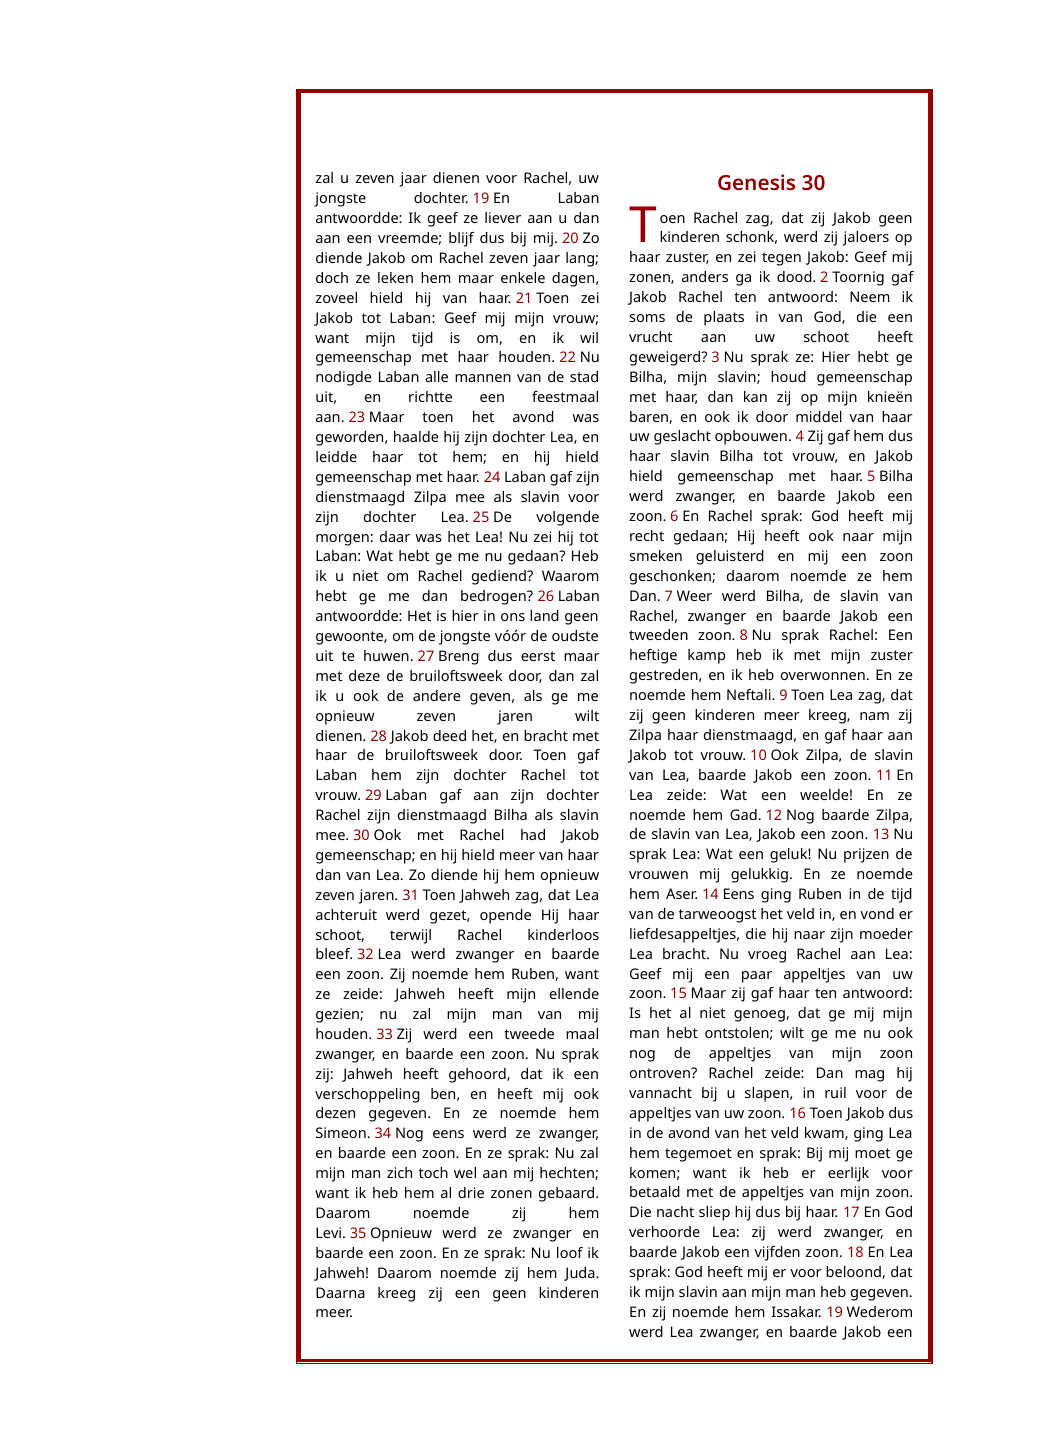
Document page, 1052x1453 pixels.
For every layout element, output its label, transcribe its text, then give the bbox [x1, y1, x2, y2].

subtitle Genesis 30 [629, 168, 913, 197]
text Toen Rachel zag, dat zij Jakob geen kinderen schonk, werd zij jaloers op haar zuster, en zei tegen Jakob: Geef mij zonen, anders ga ik dood. 2 Toornig gaf Jakob Rachel ten antwoord: Neem ik soms de plaats in van God, die een vrucht aan uw schoot heeft geweigerd? 3 Nu sprak ze: Hier hebt ge Bilha, mijn slavin; houd gemeenschap met haar, dan kan zij op mijn knieën baren, en ook ik door middel van haar uw geslacht opbouwen. 4 Zij gaf hem dus haar slavin Bilha tot vrouw, en Jakob hield gemeenschap met haar. 5 Bilha werd zwanger, en baarde Jakob een zoon. 6 En Rachel sprak: God heeft mij recht gedaan; Hij heeft ook naar mijn smeken geluisterd en mij een zoon geschonken; daarom noemde ze hem Dan. 7 Weer werd Bilha, de slavin van Rachel, zwanger en baarde Jakob een tweeden zoon. 8 Nu sprak Rachel: Een heftige kamp heb ik met mijn zuster gestreden, en ik heb overwonnen. En ze noemde hem Neftali. 9 Toen Lea zag, dat zij geen kinderen meer kreeg, nam zij Zilpa haar dienstmaagd, en gaf haar aan Jakob tot vrouw. 10 Ook Zilpa, de slavin van Lea, baarde Jakob een zoon. 11 En Lea zeide: Wat een weelde! En ze noemde hem Gad. 12 Nog baarde Zilpa, de slavin van Lea, Jakob een zoon. 13 Nu sprak Lea: Wat een geluk! Nu prijzen de vrouwen mij gelukkig. En ze noemde hem Aser. 14 Eens ging Ruben in de tijd van de tarweoogst het veld in, en vond er liefdesappeltjes, die hij naar zijn moeder Lea bracht. Nu vroeg Rachel aan Lea: Geef mij een paar appeltjes van uw zoon. 15 Maar zij gaf haar ten antwoord: Is het al niet genoeg, dat ge mij mijn man hebt ontstolen; wilt ge me nu ook nog de appeltjes van mijn zoon ontroven? Rachel zeide: Dan mag hij vannacht bij u slapen, in ruil voor de appeltjes van uw zoon. 16 Toen Jakob dus in de avond van het veld kwam, ging Lea hem tegemoet en sprak: Bij mij moet ge komen; want ik heb er eerlijk voor betaald met de appeltjes van mijn zoon. Die nacht sliep hij dus bij haar. 17 En God verhoorde Lea: zij werd zwanger, en baarde Jakob een vijfden zoon. 18 En Lea sprak: God heeft mij er voor beloond, dat ik mijn slavin aan mijn man heb gegeven. En zij noemde hem Issakar. 19 Wederom werd Lea zwanger, en baarde Jakob een [629, 207, 913, 1341]
text zal u zeven jaar dienen voor Rachel, uw jongste dochter. 19 En Laban antwoordde: Ik geef ze liever aan u dan aan een vreemde; blijf dus bij mij. 20 Zo diende Jakob om Rachel zeven jaar lang; doch ze leken hem maar enkele dagen, zoveel hield hij van haar. 21 Toen zei Jakob tot Laban: Geef mij mijn vrouw; want mijn tijd is om, en ik wil gemeenschap met haar houden. 22 Nu nodigde Laban alle mannen van de stad uit, en richtte een feestmaal aan. 23 Maar toen het avond was geworden, haalde hij zijn dochter Lea, en leidde haar tot hem; en hij hield gemeenschap met haar. 24 Laban gaf zijn dienstmaagd Zilpa mee als slavin voor zijn dochter Lea. 25 De volgende morgen: daar was het Lea! Nu zei hij tot Laban: Wat hebt ge me nu gedaan? Heb ik u niet om Rachel gediend? Waarom hebt ge me dan bedrogen? 26 Laban antwoordde: Het is hier in ons land geen gewoonte, om de jongste vóór de oudste uit te huwen. 27 Breng dus eerst maar met deze de bruiloftsweek door, dan zal ik u ook de andere geven, als ge me opnieuw zeven jaren wilt dienen. 28 Jakob deed het, en bracht met haar de bruiloftsweek door. Toen gaf Laban hem zijn dochter Rachel tot vrouw. 29 Laban gaf aan zijn dochter Rachel zijn dienstmaagd Bilha als slavin mee. 30 Ook met Rachel had Jakob gemeenschap; en hij hield meer van haar dan van Lea. Zo diende hij hem opnieuw zeven jaren. 31 Toen Jahweh zag, dat Lea achteruit werd gezet, opende Hij haar schoot, terwijl Rachel kinderloos bleef. 32 Lea werd zwanger en baarde een zoon. Zij noemde hem Ruben, want ze zeide: Jahweh heeft mijn ellende gezien; nu zal mijn man van mij houden. 33 Zij werd een tweede maal zwanger, en baarde een zoon. Nu sprak zij: Jahweh heeft gehoord, dat ik een verschoppeling ben, en heeft mij ook dezen gegeven. En ze noemde hem Simeon. 34 Nog eens werd ze zwanger, en baarde een zoon. En ze sprak: Nu zal mijn man zich toch wel aan mij hechten; want ik heb hem al drie zonen gebaard. Daarom noemde zij hem Levi. 35 Opnieuw werd ze zwanger en baarde een zoon. En ze sprak: Nu loof ik Jahweh! Daarom noemde zij hem Juda. Daarna kreeg zij een geen kinderen meer. [315, 168, 599, 1322]
